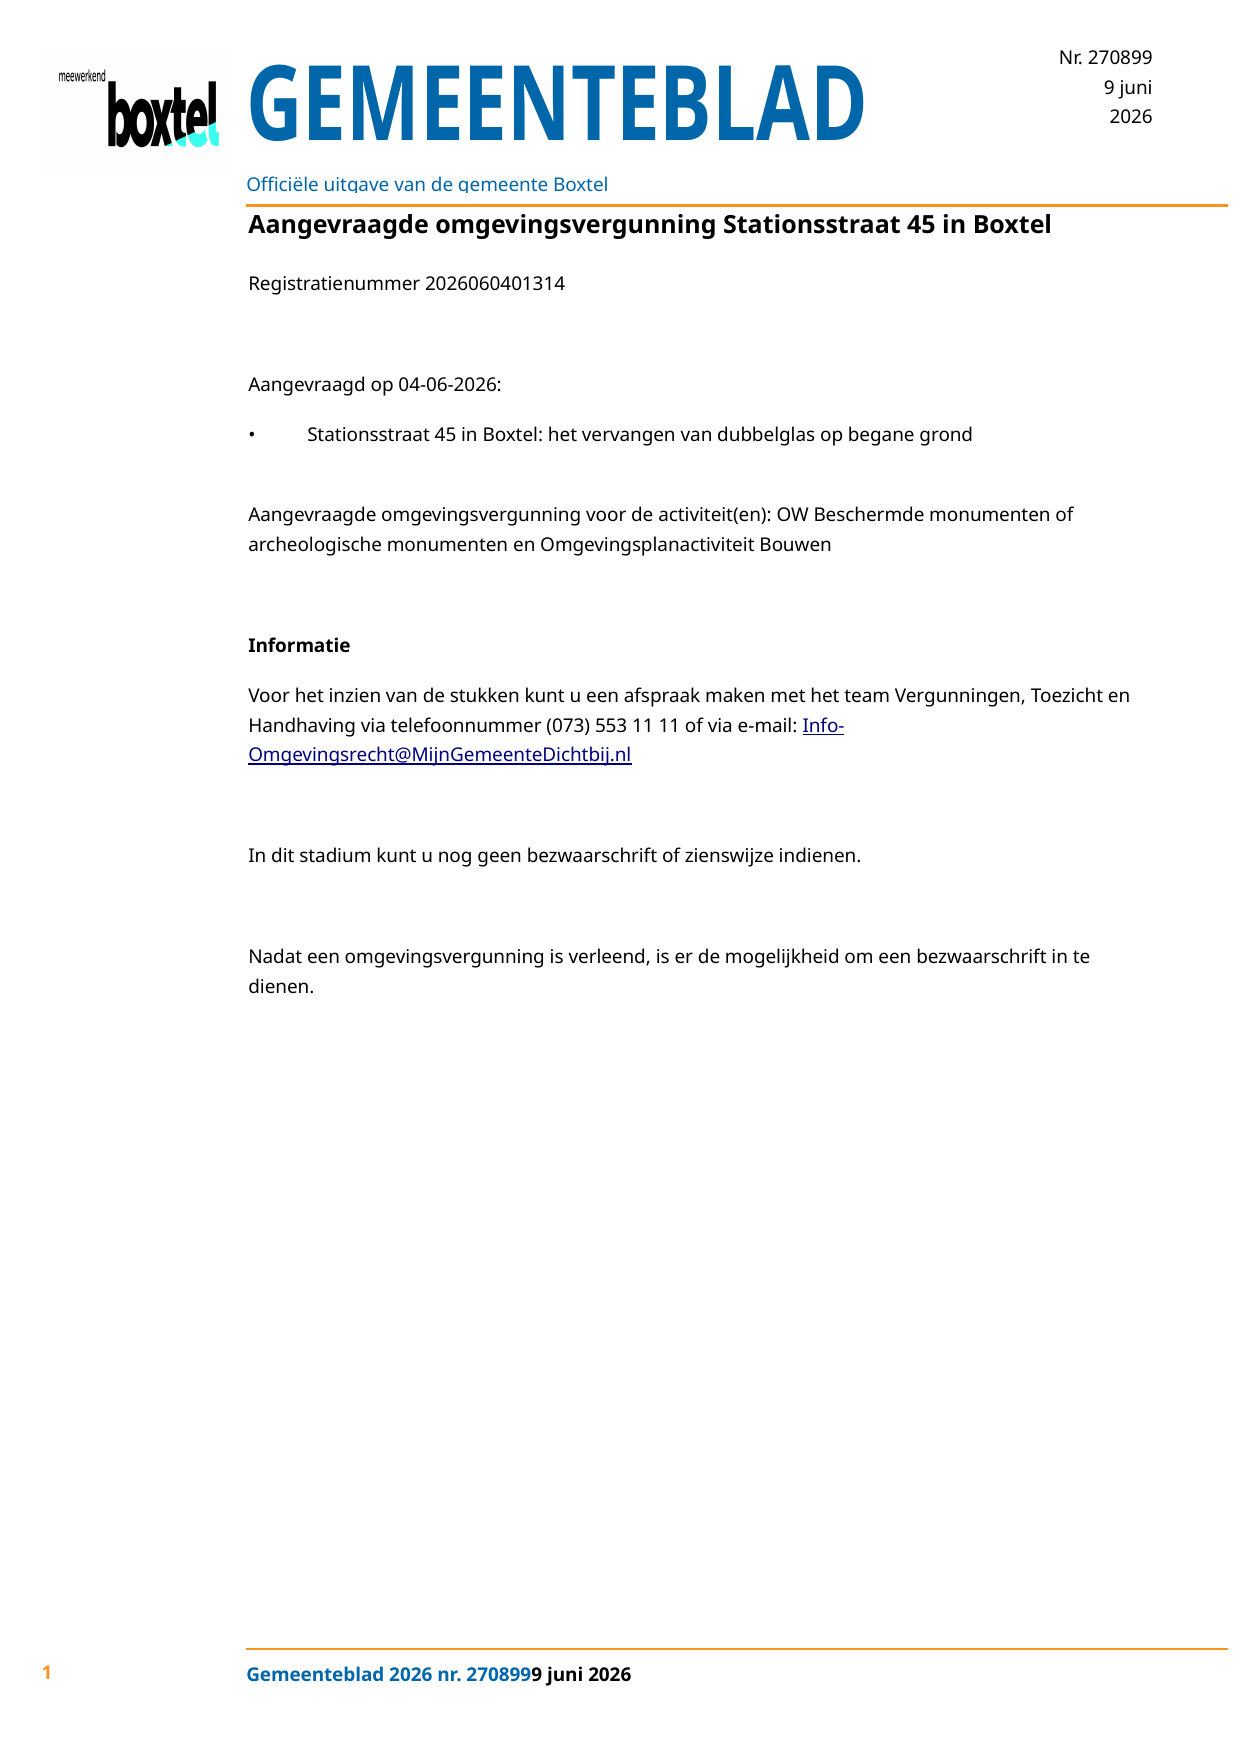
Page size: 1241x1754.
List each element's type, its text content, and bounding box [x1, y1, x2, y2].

text Registratienummer 2026060401314 [248, 270, 1152, 296]
picture [41, 47, 231, 172]
text Voor het inzien van de stukken kunt u een afspraak maken met het team Vergunningen, Toezicht en Handhaving via telefoonnummer (073) 553 11 11 of via e-mail: Info-Omgevingsrecht@MijnGemeenteDichtbij.nl [248, 682, 1152, 767]
text Aangevraagd op 04-06-2026: [248, 371, 1152, 397]
text Informatie [248, 632, 1152, 658]
text Nadat een omgevingsvergunning is verleend, is er de mogelijkheid om een bezwaarschrift in te dienen. [248, 943, 1152, 998]
text In dit stadium kunt u nog geen bezwaarschrift of zienswijze indienen. [248, 842, 1152, 868]
list Stationsstraat 45 in Boxtel: het vervangen van dubbelglas op begane grond [248, 422, 1152, 447]
text Aangevraagde omgevingsvergunning Stationsstraat 45 in Boxtel [248, 207, 1152, 241]
text Aangevraagde omgevingsvergunning voor de activiteit(en): OW Beschermde monumenten of archeologische monumenten en Omgevingsplanactiviteit Bouwen [248, 502, 1152, 557]
